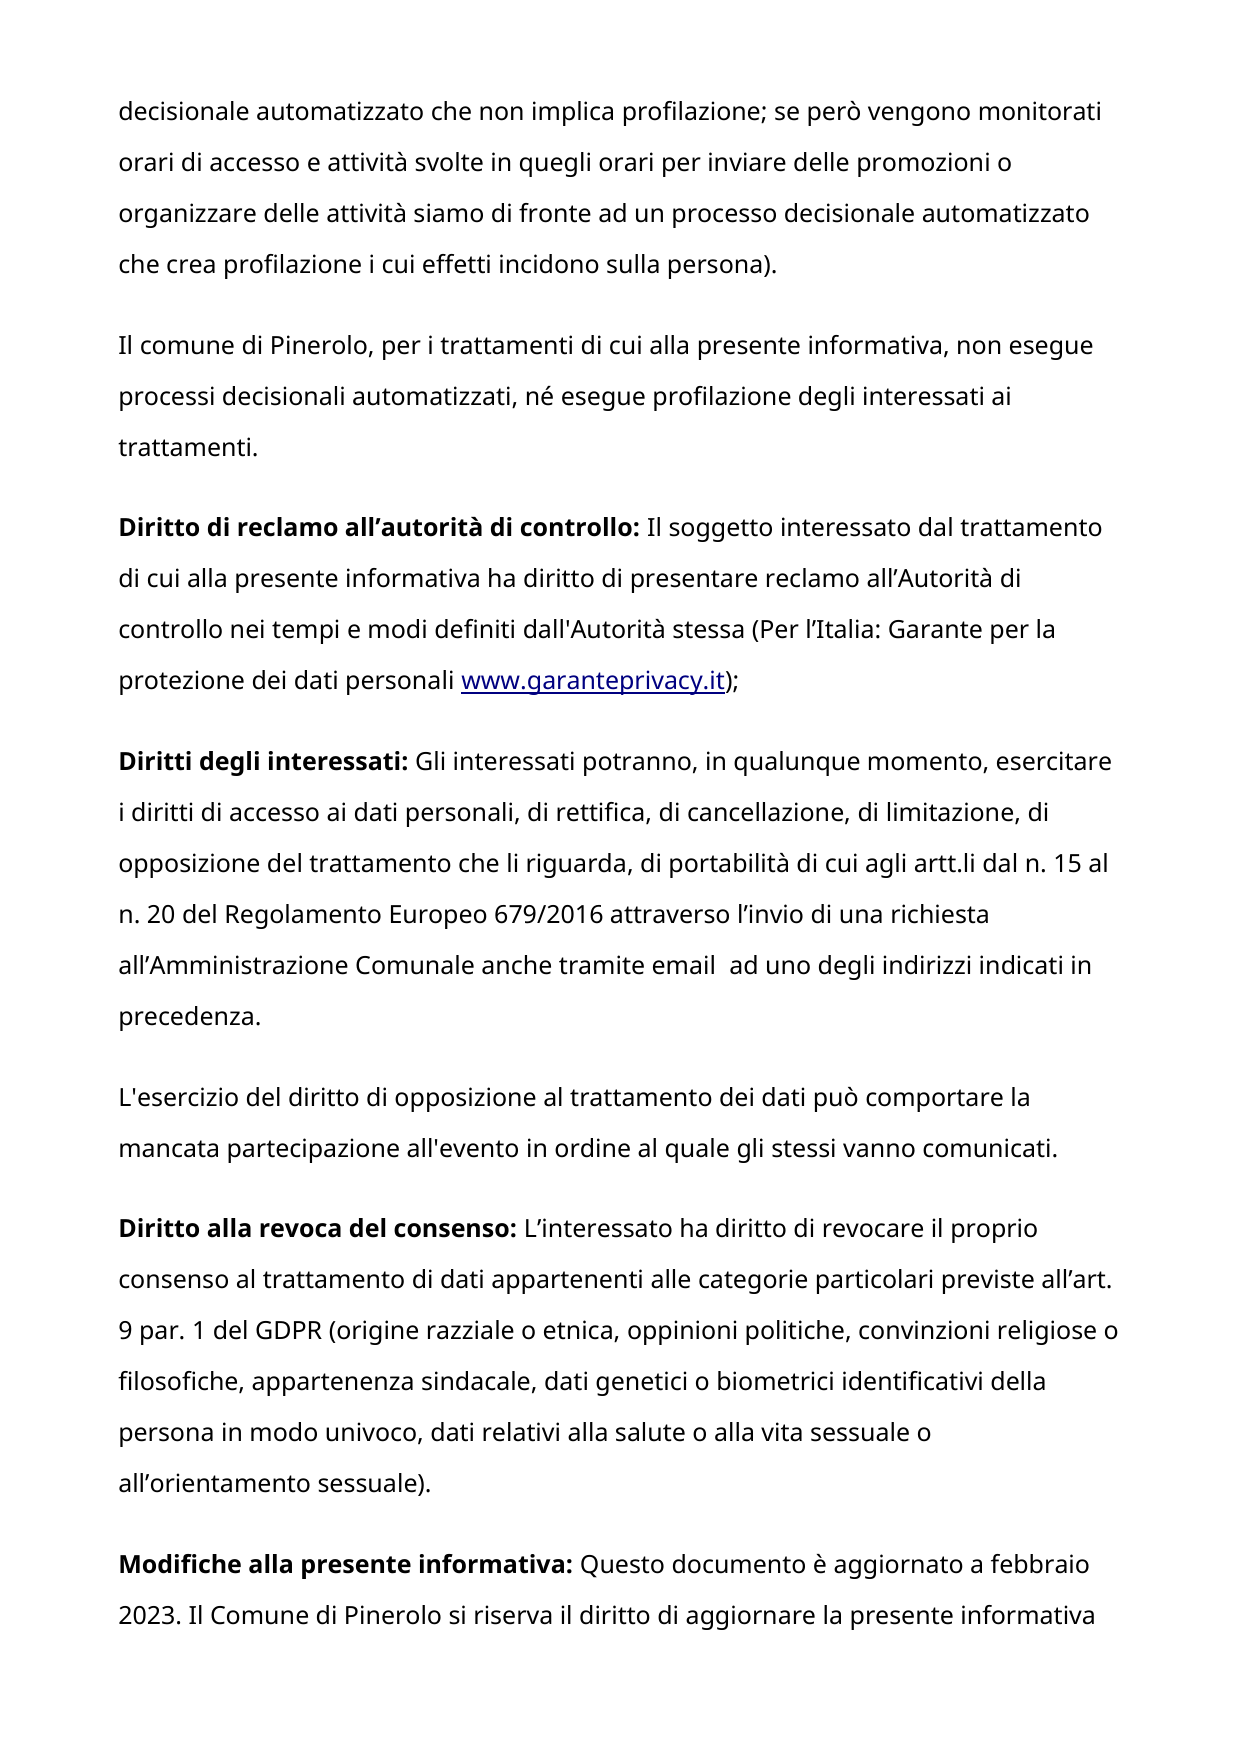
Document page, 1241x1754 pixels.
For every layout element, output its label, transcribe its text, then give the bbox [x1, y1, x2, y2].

text decisionale automatizzato che non implica profilazione; se però vengono monitorati orari di accesso e attività svolte in quegli orari per inviare delle promozioni o organizzare delle attività siamo di fronte ad un processo decisionale automatizzato che crea profilazione i cui effetti incidono sulla persona). [118, 94, 1122, 281]
text Diritto alla revoca del consenso: L’interessato ha diritto di revocare il proprio consenso al trattamento di dati appartenenti alle categorie particolari previste all’art. 9 par. 1 del GDPR (origine razziale o etnica, oppinioni politiche, convinzioni religiose o filosofiche, appartenenza sindacale, dati genetici o biometrici identificativi della persona in modo univoco, dati relativi alla salute o alla vita sessuale o all’orientamento sessuale). [118, 1211, 1122, 1500]
text Diritto di reclamo all’autorità di controllo: Il soggetto interessato dal trattamento di cui alla presente informativa ha diritto di presentare reclamo all’Autorità di controllo nei tempi e modi definiti dall'Autorità stessa (Per l’Italia: Garante per la protezione dei dati personali www.garanteprivacy.it); [118, 510, 1122, 697]
text Il comune di Pinerolo, per i trattamenti di cui alla presente informativa, non esegue processi decisionali automatizzati, né esegue profilazione degli interessati ai trattamenti. [118, 327, 1122, 463]
text L'esercizio del diritto di opposizione al trattamento dei dati può comportare la mancata partecipazione all'evento in ordine al quale gli stessi vanno comunicati. [118, 1079, 1122, 1164]
text Diritti degli interessati: Gli interessati potranno, in qualunque momento, esercitare i diritti di accesso ai dati personali, di rettifica, di cancellazione, di limitazione, di opposizione del trattamento che li riguarda, di portabilità di cui agli artt.li dal n. 15 al n. 20 del Regolamento Europeo 679/2016 attraverso l’invio di una richiesta all’Amministrazione Comunale anche tramite email ad uno degli indirizzi indicati in precedenza. [118, 743, 1122, 1033]
text Modifiche alla presente informativa: Questo documento è aggiornato a febbraio 2023. Il Comune di Pinerolo si riserva il diritto di aggiornare la presente informativa [118, 1547, 1122, 1632]
